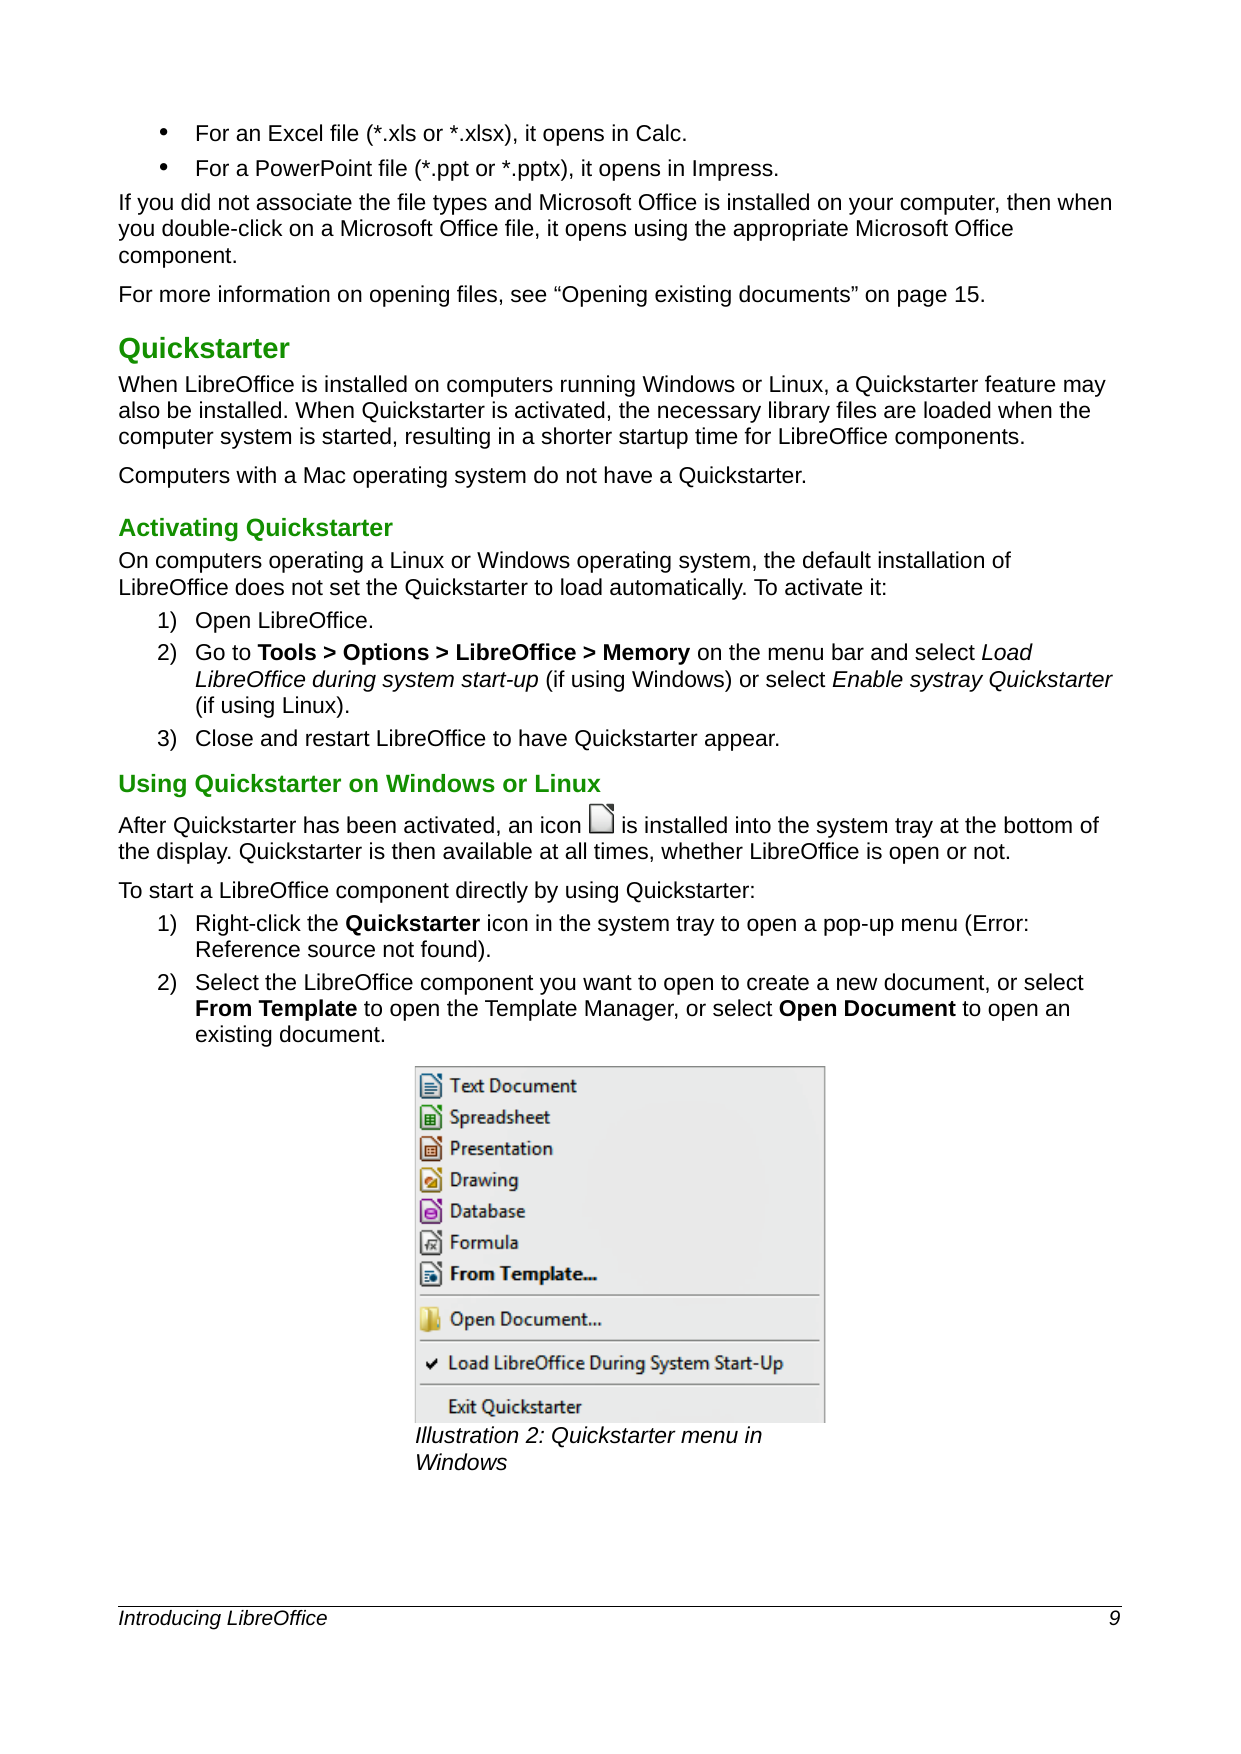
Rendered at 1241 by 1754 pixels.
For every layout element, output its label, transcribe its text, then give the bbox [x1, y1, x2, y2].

list Close and restart LibreOffice to have Quickstarter appear. [177, 724, 1122, 751]
text Computers with a Mac operating system do not have a Quickstarter. [118, 462, 1122, 488]
list On computers operating a Linux or Windows operating system, the default installation of LibreOffice does not set the Quickstarter to load automatically. To activate it: [118, 547, 1122, 600]
text If you did not associate the file types and Microsoft Office is installed on your computer, then when you double-click on a Microsoft Office file, it opens using the appropriate Microsoft Office component. [118, 189, 1122, 268]
picture [588, 803, 615, 834]
list Go to Tools > Options > LibreOffice > Memory on the menu bar and select Load LibreOffice during system start-up (if using Windows) or select Enable systray Quickstarter (if using Linux). [177, 639, 1122, 718]
list For an Excel file (*.xls or *.xlsx), it opens in Calc. [156, 118, 1122, 147]
subtitle Quickstarter [118, 331, 1122, 365]
list Right-click the Quickstarter icon in the system tray to open a pop-up menu (Error: Reference source not found). [177, 910, 1122, 962]
list Open LibreOffice. [177, 607, 1122, 633]
text When LibreOffice is installed on computers running Windows or Linux, a Quickstarter feature may also be installed. When Quickstarter is activated, the necessary library files are loaded when the computer system is started, resulting in a shorter startup time for LibreOffice components. [118, 371, 1122, 450]
list Select the LibreOffice component you want to open to create a new document, or select From Template to open the Template Manager, or select Open Document to open an existing document. [177, 969, 1122, 1048]
picture [414, 1066, 826, 1423]
text After Quickstarter has been activated, an icon is installed into the system tray at the bottom of the display. Quickstarter is then available at all times, whether LibreOffice is open or not. [118, 804, 1122, 864]
text Illustration 2: Quickstarter menu in Windows [415, 1423, 826, 1475]
text For more information on opening files, see “Opening existing documents” on page 15. [118, 281, 1122, 307]
list For a PowerPoint file (*.ppt or *.pptx), it opens in Impress. [156, 153, 1122, 183]
subtitle Activating Quickstarter [118, 513, 1122, 542]
list To start a LibreOffice component directly by using Quickstarter: [118, 877, 1122, 903]
subtitle Using Quickstarter on Windows or Linux [118, 769, 1122, 798]
